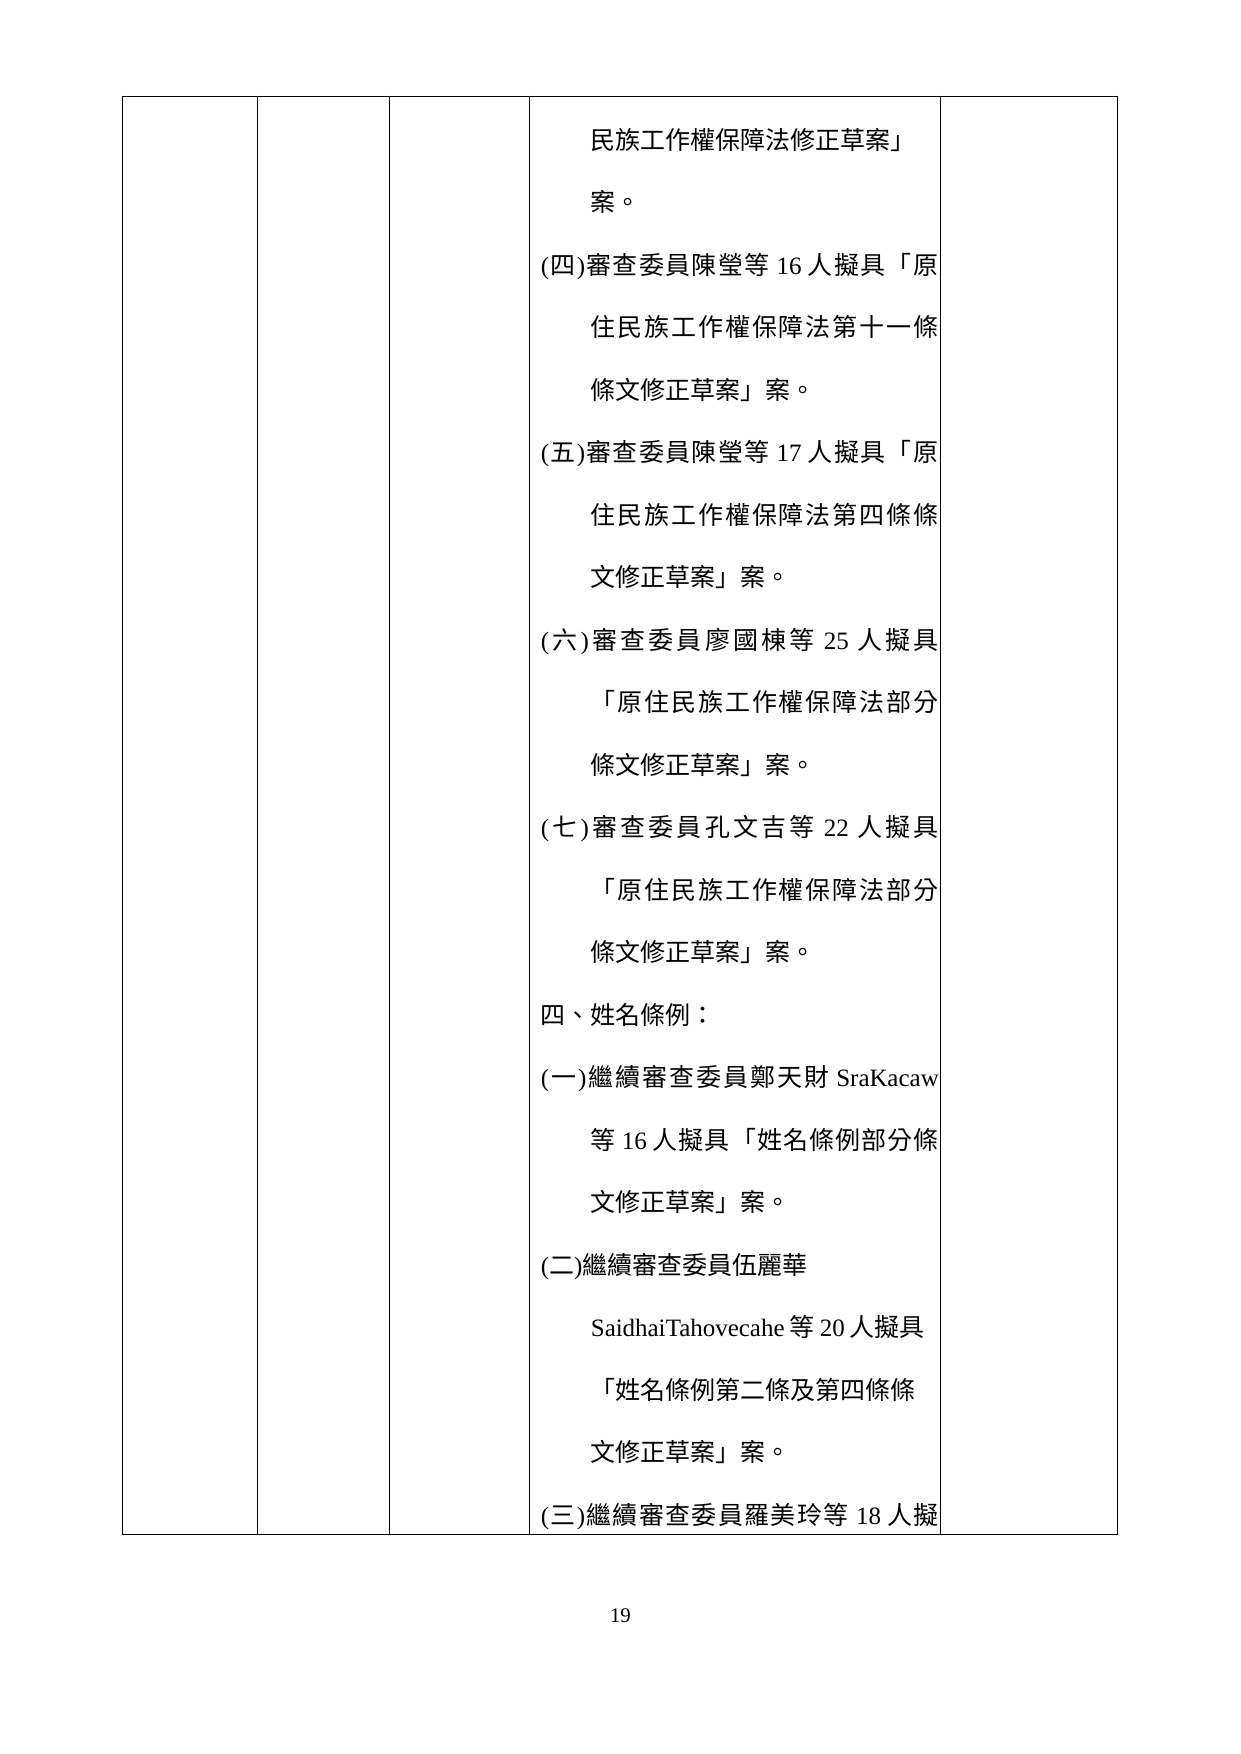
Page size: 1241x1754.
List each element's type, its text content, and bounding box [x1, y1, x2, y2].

table_cell 民族工作權保障法修正草案」案。 (四)審查委員陳瑩等16人擬具「原住民族工作權保障法第十一條條文修正草案」案。 (五)審查委員陳瑩等17人擬具「原住民族工作權保障法第四條條文修正草案」案。 (六)審查委員廖國棟等25人擬具「原住民族工作權保障法部分條文修正草案」案。 (七)審查委員孔文吉等22人擬具「原住民族工作權保障法部分條文修正草案」案。 四、姓名條例： (一)繼續審查委員鄭天財SraKacaw等16人擬具「姓名條例部分條文修正草案」案。 (二)繼續審查委員伍麗華SaidhaiTahovecahe等20人擬具「姓名條例第二條及第四條條文修正草案」案。 (三)繼續審查委員羅美玲等18人擬 [530, 97, 940, 1534]
table_cell [390, 97, 529, 1534]
table_cell [258, 97, 389, 1534]
table_cell 第一案報告及詢答完畢。 第二案併案審查完竣，不須交由黨團協商。 第三案及第四案均另定期繼續審查。 [941, 97, 1117, 1534]
table_cell [123, 97, 257, 1534]
